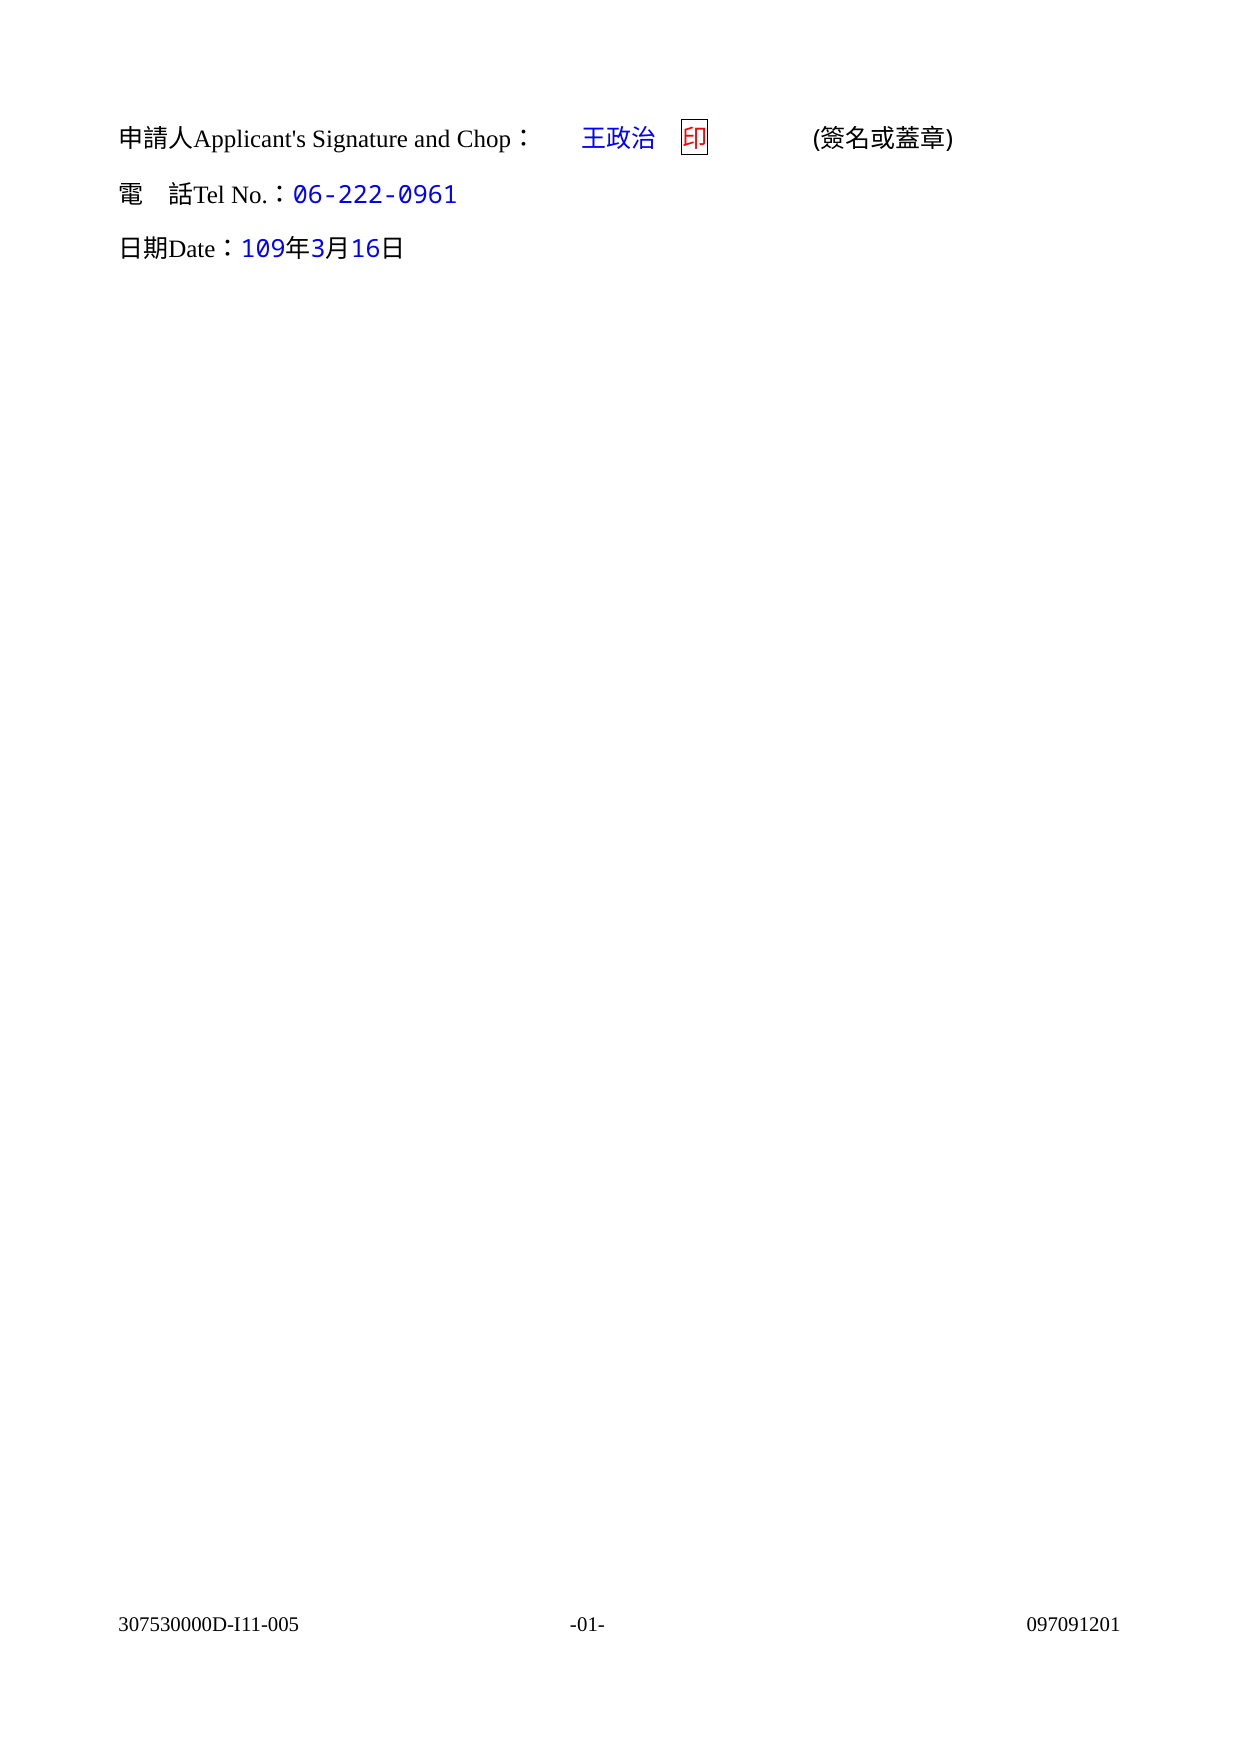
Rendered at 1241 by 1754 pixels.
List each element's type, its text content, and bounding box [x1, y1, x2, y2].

text 電 話Tel No.：06-222-0961 [118, 176, 1122, 210]
text 申請人Applicant's Signature and Chop： 王政治 印 (簽名或蓋章) [118, 118, 1122, 155]
text 日期Date：109年3月16日 [118, 231, 1122, 265]
